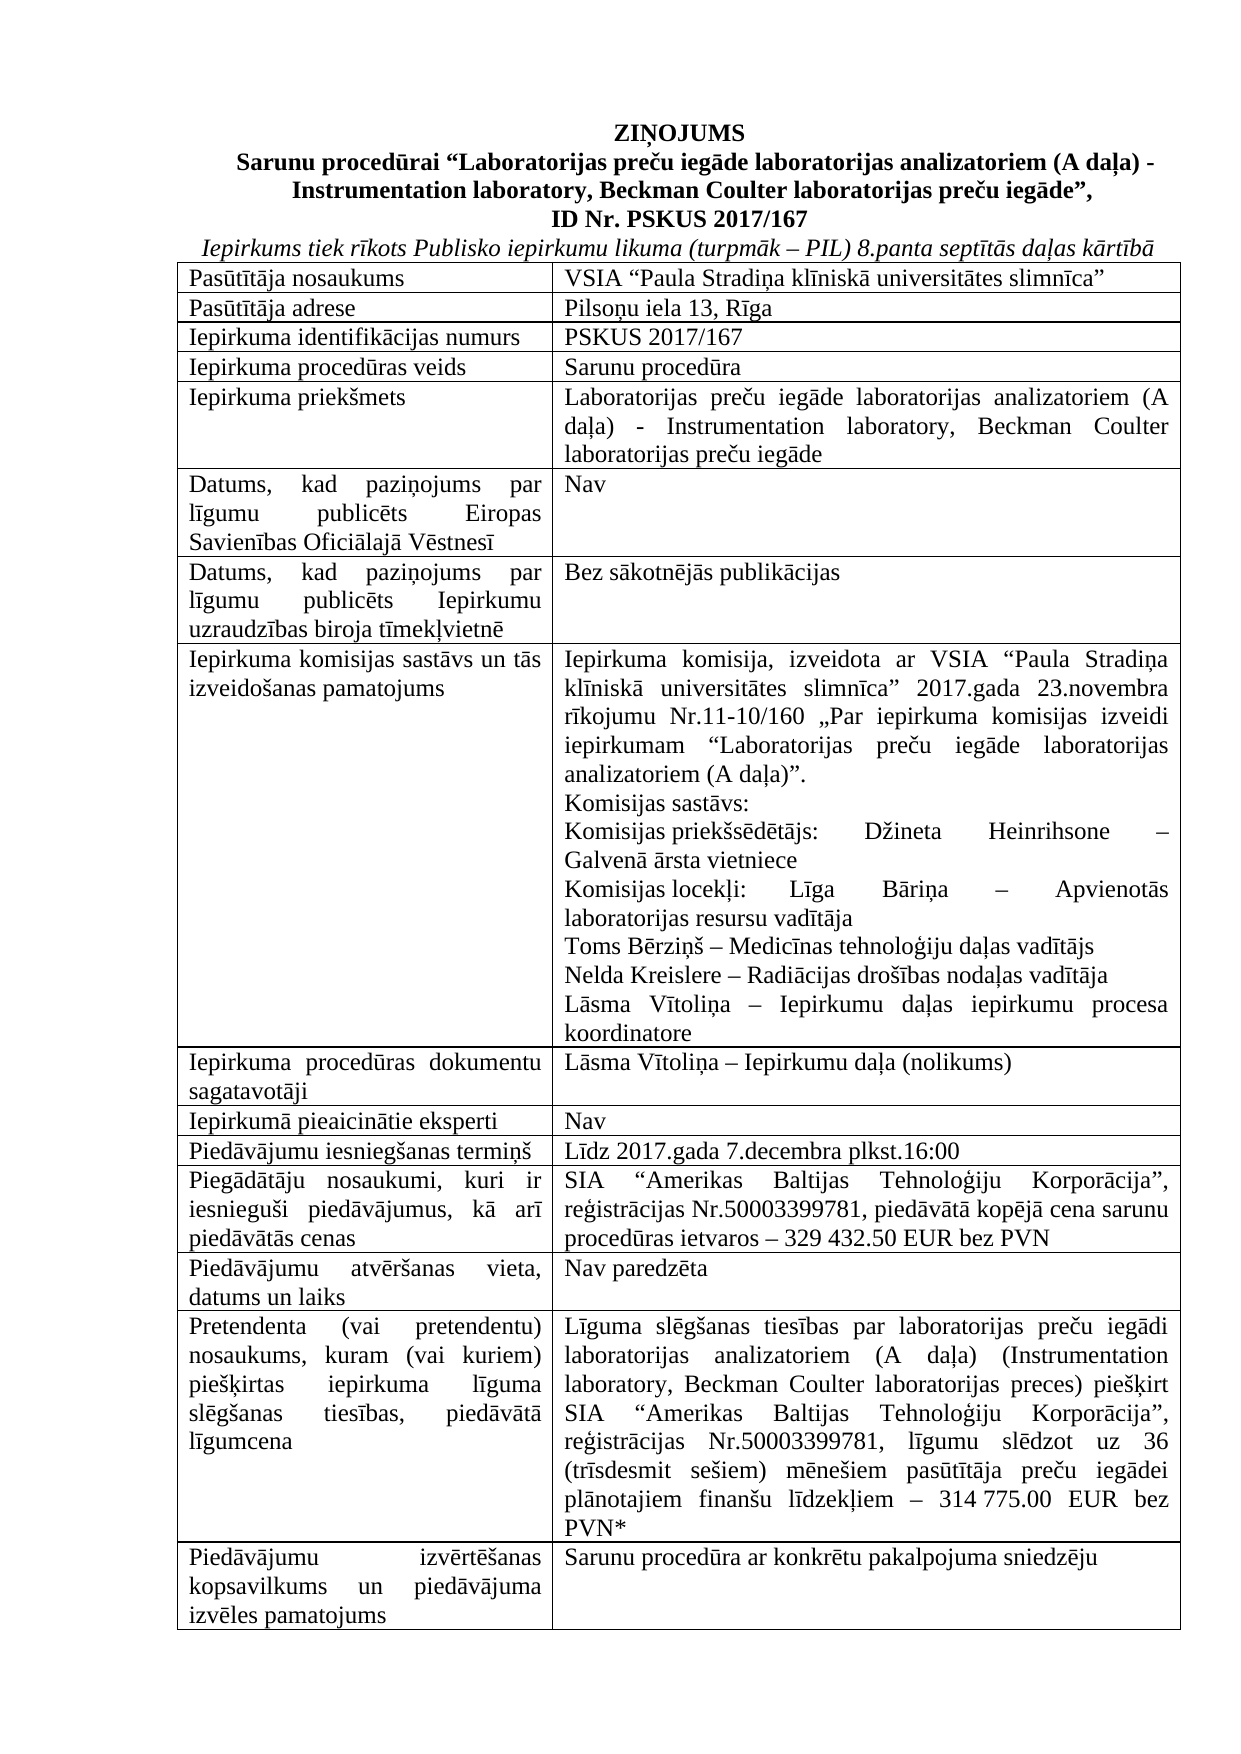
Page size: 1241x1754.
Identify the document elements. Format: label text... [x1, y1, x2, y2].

table_cell Iepirkumā pieaicinātie eksperti [178, 1106, 552, 1135]
table_header VSIA “Paula Stradiņa klīniskā universitātes slimnīca” [553, 263, 1180, 292]
table_cell Līdz 2017.gada 7.decembra plkst.16:00 [553, 1136, 1180, 1164]
table_cell Nav [553, 469, 1180, 556]
table_cell PSKUS 2017/167 [553, 323, 1180, 351]
table_cell Piedāvājumu iesniegšanas termiņš [178, 1136, 552, 1164]
text ZIŅOJUMS [177, 118, 1181, 147]
table_cell Laboratorijas preču iegāde laboratorijas analizatoriem (A daļa) - Instrumentation laboratory, Beckman Coulter laboratorijas preču iegāde [553, 382, 1180, 468]
table_cell Iepirkuma komisijas sastāvs un tās izveidošanas pamatojums [178, 644, 552, 1046]
text Sarunu procedūrai “Laboratorijas preču iegāde laboratorijas analizatoriem (A daļa) - Instrumentation laboratory, Beckman Coulter laboratorijas preču iegāde”, [177, 147, 1214, 204]
table_cell Piegādātāju nosaukumi, kuri ir iesnieguši piedāvājumus, kā arī piedāvātās cenas [178, 1166, 552, 1252]
table_cell Nav [553, 1106, 1180, 1135]
text Iepirkums tiek rīkots Publisko iepirkumu likuma (turpmāk – PIL) 8.panta septītās daļas kārtībā [177, 233, 1181, 262]
table_header Pasūtītāja nosaukums [178, 263, 552, 292]
table_cell Iepirkuma procedūras dokumentu sagatavotāji [178, 1048, 552, 1105]
text ID Nr. PSKUS 2017/167 [177, 204, 1181, 233]
table_cell Pretendenta (vai pretendentu) nosaukums, kuram (vai kuriem) piešķirtas iepirkuma līguma slēgšanas tiesības, piedāvātā līgumcena [178, 1311, 552, 1541]
table_cell Datums, kad paziņojums par līgumu publicēts Iepirkumu uzraudzības biroja tīmekļvietnē [178, 557, 552, 643]
table_cell Datums, kad paziņojums par līgumu publicēts Eiropas Savienības Oficiālajā Vēstnesī [178, 469, 552, 556]
table_cell Nav paredzēta [553, 1253, 1180, 1310]
table_cell Lāsma Vītoliņa – Iepirkumu daļa (nolikums) [553, 1048, 1180, 1105]
table_cell Pasūtītāja adrese [178, 293, 552, 321]
table_cell Līguma slēgšanas tiesības par laboratorijas preču iegādi laboratorijas analizatoriem (A daļa) (Instrumentation laboratory, Beckman Coulter laboratorijas preces) piešķirt SIA “Amerikas Baltijas Tehnoloģiju Korporācija”, reģistrācijas Nr.50003399781, līgumu slēdzot uz 36 (trīsdesmit sešiem) mēnešiem pasūtītāja preču iegādei plānotajiem finanšu līdzekļiem – 314 775.00 EUR bez PVN* [553, 1311, 1180, 1541]
table_cell Iepirkuma komisija, izveidota ar VSIA “Paula Stradiņa klīniskā universitātes slimnīca” 2017.gada 23.novembra rīkojumu Nr.11-10/160 „Par iepirkuma komisijas izveidi iepirkumam “Laboratorijas preču iegāde laboratorijas analizatoriem (A daļa)”. Komisijas sastāvs: Komisijas priekšsēdētājs: Džineta Heinrihsone – Galvenā ārsta vietniece Komisijas locekļi: Līga Bāriņa – Apvienotās laboratorijas resursu vadītāja Toms Bērziņš – Medicīnas tehnoloģiju daļas vadītājs Nelda Kreislere – Radiācijas drošības nodaļas vadītāja Lāsma Vītoliņa – Iepirkumu daļas iepirkumu procesa koordinatore [553, 644, 1180, 1046]
table_cell Iepirkuma procedūras veids [178, 352, 552, 381]
table_cell Piedāvājumu atvēršanas vieta, datums un laiks [178, 1253, 552, 1310]
table_cell Iepirkuma priekšmets [178, 382, 552, 468]
table_cell Iepirkuma identifikācijas numurs [178, 323, 552, 351]
table_cell Piedāvājumu izvērtēšanas kopsavilkums un piedāvājuma izvēles pamatojums [178, 1543, 552, 1629]
table_cell Bez sākotnējās publikācijas [553, 557, 1180, 643]
table_cell Pilsoņu iela 13, Rīga [553, 293, 1180, 321]
table_cell Sarunu procedūra ar konkrētu pakalpojuma sniedzēju [553, 1543, 1180, 1629]
table_cell SIA “Amerikas Baltijas Tehnoloģiju Korporācija”, reģistrācijas Nr.50003399781, piedāvātā kopējā cena sarunu procedūras ietvaros – 329 432.50 EUR bez PVN [553, 1166, 1180, 1252]
table_cell Sarunu procedūra [553, 352, 1180, 381]
